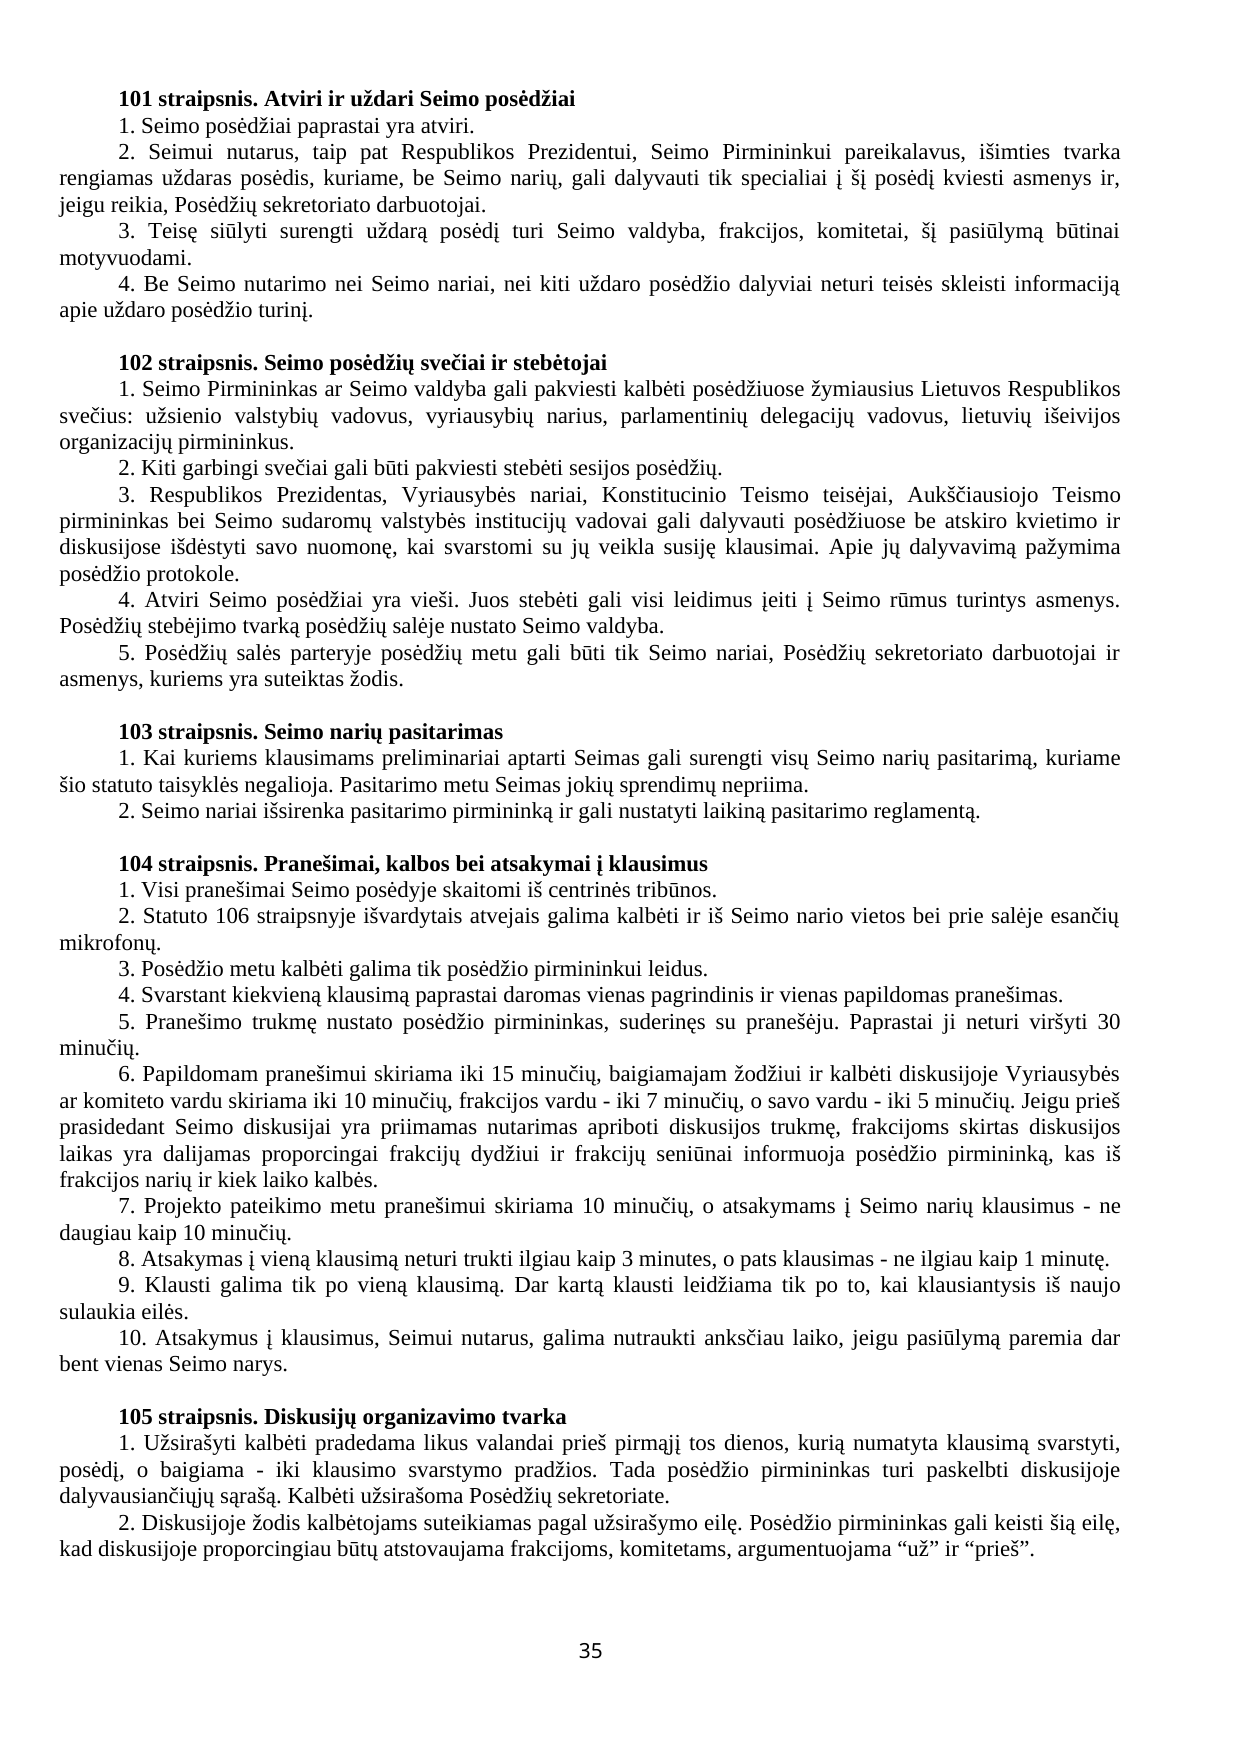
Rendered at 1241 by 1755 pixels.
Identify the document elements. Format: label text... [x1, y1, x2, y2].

text 2. Statuto 106 straipsnyje išvardytais atvejais galima kalbėti ir iš Seimo nario vietos bei prie salėje esančių mikrofonų. [59, 902, 1122, 955]
text 102 straipsnis. Seimo posėdžių svečiai ir stebėtojai [59, 349, 1122, 375]
text 3. Respublikos Prezidentas, Vyriausybės nariai, Konstitucinio Teismo teisėjai, Aukščiausiojo Teismo pirmininkas bei Seimo sudaromų valstybės institucijų vadovai gali dalyvauti posėdžiuose be atskiro kvietimo ir diskusijose išdėstyti savo nuomonę, kai svarstomi su jų veikla susiję klausimai. Apie jų dalyvavimą pažymima posėdžio protokole. [59, 481, 1122, 586]
text 2. Diskusijoje žodis kalbėtojams suteikiamas pagal užsirašymo eilę. Posėdžio pirmininkas gali keisti šią eilę, kad diskusijoje proporcingiau būtų atstovaujama frakcijoms, komitetams, argumentuojama “už” ir “prieš”. [59, 1508, 1122, 1561]
text 1. Visi pranešimai Seimo posėdyje skaitomi iš centrinės tribūnos. [59, 876, 1122, 902]
text 4. Svarstant kiekvieną klausimą paprastai daromas vienas pagrindinis ir vienas papildomas pranešimas. [59, 981, 1122, 1008]
text 1. Seimo Pirmininkas ar Seimo valdyba gali pakviesti kalbėti posėdžiuose žymiausius Lietuvos Respublikos svečius: užsienio valstybių vadovus, vyriausybių narius, parlamentinių delegacijų vadovus, lietuvių išeivijos organizacijų pirmininkus. [59, 375, 1122, 454]
text 3. Teisę siūlyti surengti uždarą posėdį turi Seimo valdyba, frakcijos, komitetai, šį pasiūlymą būtinai motyvuodami. [59, 217, 1122, 270]
text 101 straipsnis. Atviri ir uždari Seimo posėdžiai [59, 85, 1122, 112]
text 1. Užsirašyti kalbėti pradedama likus valandai prieš pirmąjį tos dienos, kurią numatyta klausimą svarstyti, posėdį, o baigiama - iki klausimo svarstymo pradžios. Tada posėdžio pirmininkas turi paskelbti diskusijoje dalyvausiančiųjų sąrašą. Kalbėti užsirašoma Posėdžių sekretoriate. [59, 1429, 1122, 1508]
text 1. Kai kuriems klausimams preliminariai aptarti Seimas gali surengti visų Seimo narių pasitarimą, kuriame šio statuto taisyklės negalioja. Pasitarimo metu Seimas jokių sprendimų nepriima. [59, 744, 1122, 797]
text 1. Seimo posėdžiai paprastai yra atviri. [59, 112, 1122, 138]
text 5. Pranešimo trukmę nustato posėdžio pirmininkas, suderinęs su pranešėju. Paprastai ji neturi viršyti 30 minučių. [59, 1008, 1122, 1061]
text 4. Atviri Seimo posėdžiai yra vieši. Juos stebėti gali visi leidimus įeiti į Seimo rūmus turintys asmenys. Posėdžių stebėjimo tvarką posėdžių salėje nustato Seimo valdyba. [59, 586, 1122, 639]
text 10. Atsakymus į klausimus, Seimui nutarus, galima nutraukti anksčiau laiko, jeigu pasiūlymą paremia dar bent vienas Seimo narys. [59, 1324, 1122, 1377]
text 9. Klausti galima tik po vieną klausimą. Dar kartą klausti leidžiama tik po to, kai klausiantysis iš naujo sulaukia eilės. [59, 1271, 1122, 1324]
text 7. Projekto pateikimo metu pranešimui skiriama 10 minučių, o atsakymams į Seimo narių klausimus - ne daugiau kaip 10 minučių. [59, 1192, 1122, 1245]
text 104 straipsnis. Pranešimai, kalbos bei atsakymai į klausimus [59, 850, 1122, 876]
text 3. Posėdžio metu kalbėti galima tik posėdžio pirmininkui leidus. [59, 955, 1122, 981]
text 6. Papildomam pranešimui skiriama iki 15 minučių, baigiamajam žodžiui ir kalbėti diskusijoje Vyriausybės ar komiteto vardu skiriama iki 10 minučių, frakcijos vardu - iki 7 minučių, o savo vardu - iki 5 minučių. Jeigu prieš prasidedant Seimo diskusijai yra priimamas nutarimas apriboti diskusijos trukmę, frakcijoms skirtas diskusijos laikas yra dalijamas proporcingai frakcijų dydžiui ir frakcijų seniūnai informuoja posėdžio pirmininką, kas iš frakcijos narių ir kiek laiko kalbės. [59, 1061, 1122, 1192]
text 103 straipsnis. Seimo narių pasitarimas [59, 718, 1122, 744]
text 2. Seimui nutarus, taip pat Respublikos Prezidentui, Seimo Pirmininkui pareikalavus, išimties tvarka rengiamas uždaras posėdis, kuriame, be Seimo narių, gali dalyvauti tik specialiai į šį posėdį kviesti asmenys ir, jeigu reikia, Posėdžių sekretoriato darbuotojai. [59, 138, 1122, 217]
text 2. Seimo nariai išsirenka pasitarimo pirmininką ir gali nustatyti laikiną pasitarimo reglamentą. [59, 797, 1122, 823]
text 2. Kiti garbingi svečiai gali būti pakviesti stebėti sesijos posėdžių. [59, 454, 1122, 481]
text 5. Posėdžių salės parteryje posėdžių metu gali būti tik Seimo nariai, Posėdžių sekretoriato darbuotojai ir asmenys, kuriems yra suteiktas žodis. [59, 639, 1122, 692]
text 4. Be Seimo nutarimo nei Seimo nariai, nei kiti uždaro posėdžio dalyviai neturi teisės skleisti informaciją apie uždaro posėdžio turinį. [59, 270, 1122, 323]
text 8. Atsakymas į vieną klausimą neturi trukti ilgiau kaip 3 minutes, o pats klausimas - ne ilgiau kaip 1 minutę. [59, 1245, 1122, 1271]
text 105 straipsnis. Diskusijų organizavimo tvarka [59, 1403, 1122, 1429]
